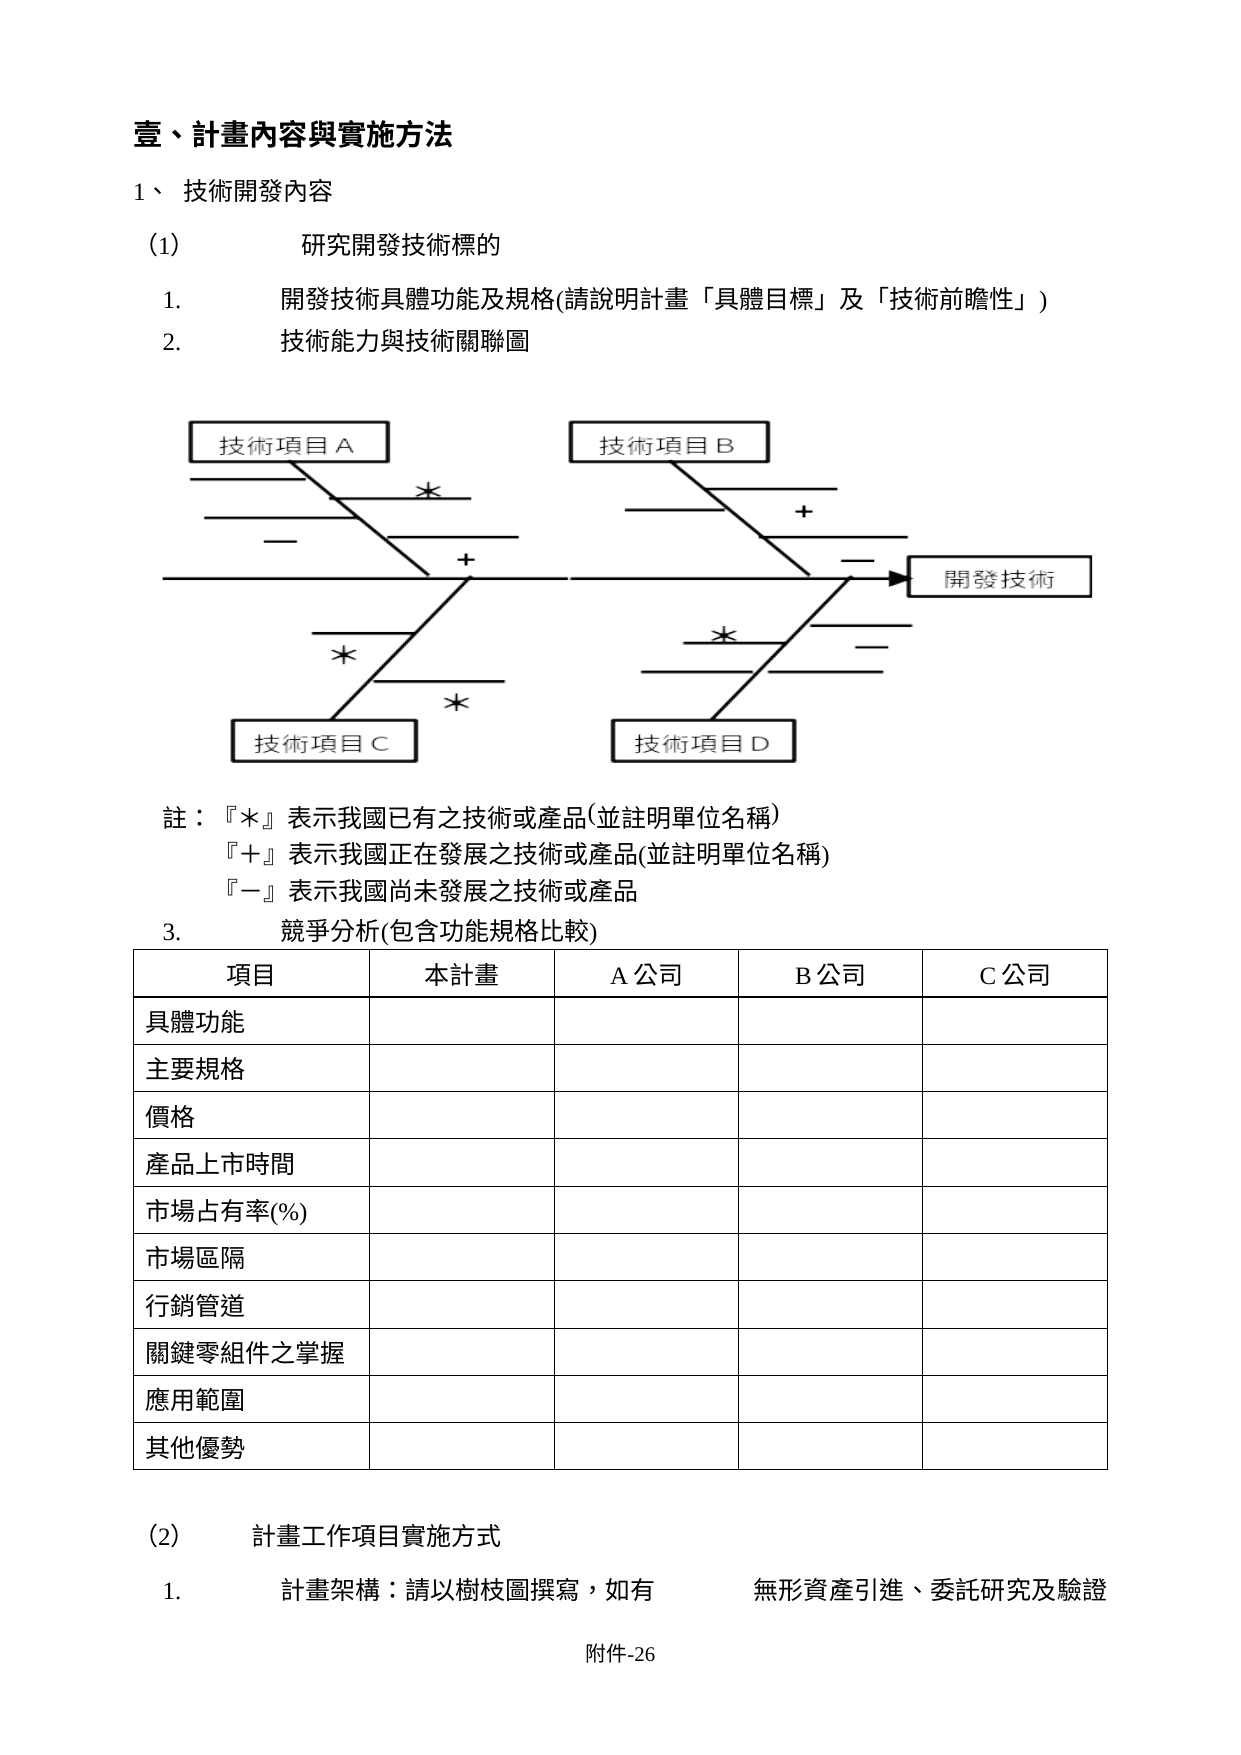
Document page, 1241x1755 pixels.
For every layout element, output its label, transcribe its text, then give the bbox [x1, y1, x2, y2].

table_cell [923, 1092, 1107, 1138]
table_cell 具體功能 [134, 998, 369, 1044]
list 研究開發技術標的 [133, 221, 1107, 262]
table_header B公司 [739, 950, 922, 996]
table_cell [739, 1092, 922, 1138]
table_cell [555, 998, 738, 1044]
subtitle 壹、計畫內容與實施方法 [133, 112, 1107, 154]
table_cell [370, 1234, 554, 1280]
table_cell [370, 998, 554, 1044]
table_cell [739, 998, 922, 1044]
table_header C公司 [923, 950, 1107, 996]
table_cell [739, 1045, 922, 1091]
table_cell [370, 1092, 554, 1138]
table_cell 主要規格 [134, 1045, 369, 1091]
table_cell 其他優勢 [134, 1423, 369, 1469]
list 競爭分析(包含功能規格比較) [162, 907, 1107, 949]
table_cell 應用範圍 [134, 1376, 369, 1422]
table_cell [555, 1329, 738, 1375]
table_cell [739, 1139, 922, 1186]
table_cell [739, 1281, 922, 1327]
table_cell [739, 1329, 922, 1375]
text 註：『＊』表示我國已有之技術或產品(並註明單位名稱) [162, 762, 1107, 835]
text 『＋』表示我國正在發展之技術或產品(並註明單位名稱) [213, 835, 1107, 871]
table_cell [739, 1376, 922, 1422]
table_cell [370, 1045, 554, 1091]
table_cell [923, 1139, 1107, 1186]
table_cell [923, 1045, 1107, 1091]
table_cell [555, 1423, 738, 1469]
table_header 項目 [134, 950, 369, 996]
table_cell 行銷管道 [134, 1281, 369, 1327]
table_header 本計畫 [370, 950, 554, 996]
table_cell [923, 1281, 1107, 1327]
list 技術開發內容 [133, 167, 1107, 208]
list 計畫工作項目實施方式 [133, 1512, 1107, 1554]
table_cell [555, 1234, 738, 1280]
table_cell [370, 1423, 554, 1469]
table_cell [555, 1187, 738, 1233]
table_cell [923, 1187, 1107, 1233]
table_cell [739, 1234, 922, 1280]
table_cell 產品上市時間 [134, 1139, 369, 1186]
table_header A公司 [555, 950, 738, 996]
table_cell [923, 998, 1107, 1044]
table_cell [555, 1281, 738, 1327]
table_cell [370, 1376, 554, 1422]
table_cell [555, 1092, 738, 1138]
table_cell [923, 1234, 1107, 1280]
list 技術能力與技術關聯圖 [162, 317, 1107, 358]
table_cell [555, 1045, 738, 1091]
table_cell [370, 1281, 554, 1327]
table_cell 關鍵零組件之掌握 [134, 1329, 369, 1375]
table_cell [555, 1376, 738, 1422]
table_cell [923, 1329, 1107, 1375]
table_cell 價格 [134, 1092, 369, 1138]
table_cell [923, 1376, 1107, 1422]
text 『－』表示我國尚未發展之技術或產品 [213, 871, 1107, 907]
table_cell [555, 1139, 738, 1186]
table_cell 市場區隔 [134, 1234, 369, 1280]
table_cell [370, 1139, 554, 1186]
list 計畫架構：請以樹枝圖撰寫，如有 無形資產引進、委託研究及驗證 [162, 1566, 1107, 1608]
table_cell [739, 1187, 922, 1233]
table_cell [923, 1423, 1107, 1469]
table_cell 市場占有率(%) [134, 1187, 369, 1233]
list 開發技術具體功能及規格(請說明計畫「具體目標」及「技術前瞻性」) [162, 275, 1107, 317]
table_cell [739, 1423, 922, 1469]
table_cell [370, 1187, 554, 1233]
table_cell [370, 1329, 554, 1375]
